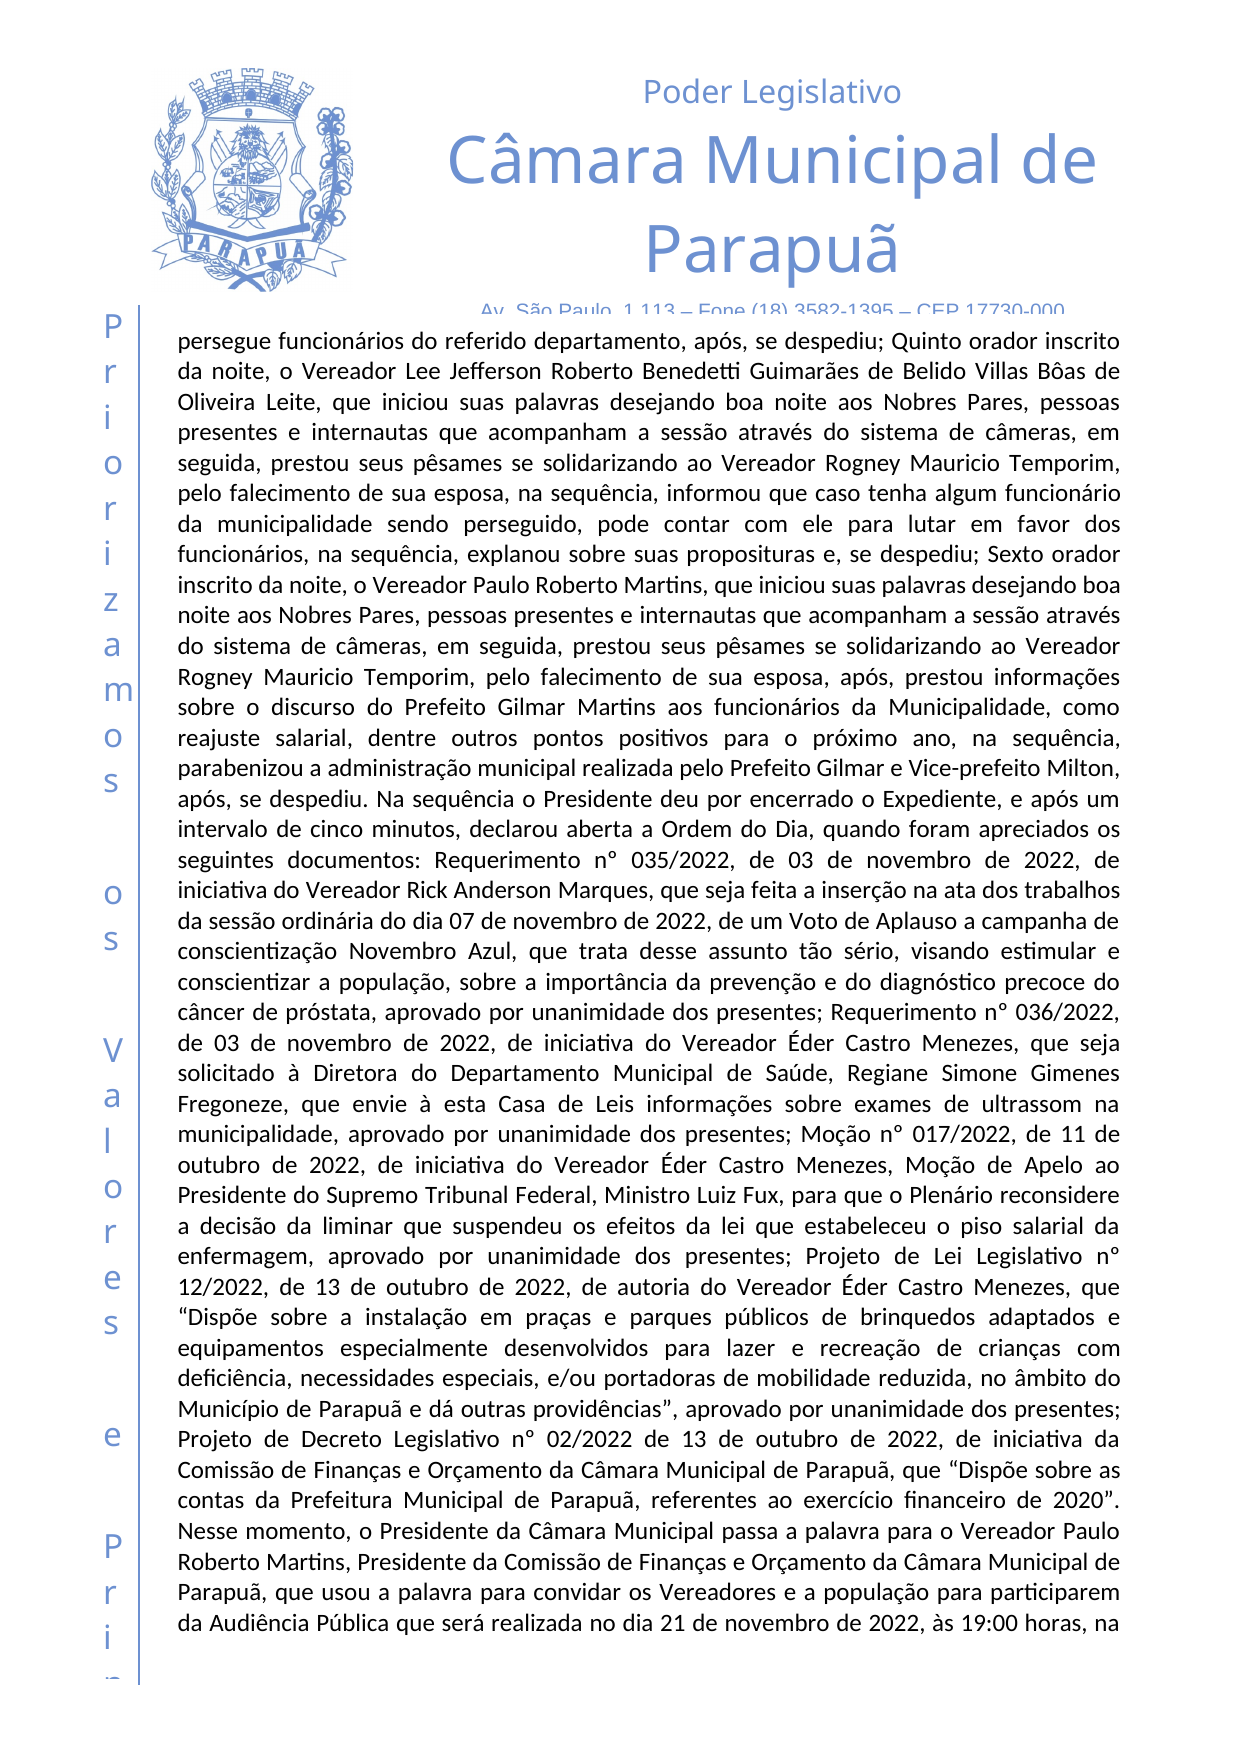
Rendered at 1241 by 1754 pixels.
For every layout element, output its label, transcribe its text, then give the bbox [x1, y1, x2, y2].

picture [151, 68, 354, 292]
text persegue funcionários do referido departamento, após, se despediu; Quinto orador inscrito da noite, o Vereador Lee Jefferson Roberto Benedetti Guimarães de Belido Villas Bôas de Oliveira Leite, que iniciou suas palavras desejando boa noite aos Nobres Pares, pessoas presentes e internautas que acompanham a sessão através do sistema de câmeras, em seguida, prestou seus pêsames se solidarizando ao Vereador Rogney Mauricio Temporim, pelo falecimento de sua esposa, na sequência, informou que caso tenha algum funcionário da municipalidade sendo perseguido, pode contar com ele para lutar em favor dos funcionários, na sequência, explanou sobre suas proposituras e, se despediu; Sexto orador inscrito da noite, o Vereador Paulo Roberto Martins, que iniciou suas palavras desejando boa noite aos Nobres Pares, pessoas presentes e internautas que acompanham a sessão através do sistema de câmeras, em seguida, prestou seus pêsames se solidarizando ao Vereador Rogney Mauricio Temporim, pelo falecimento de sua esposa, após, prestou informações sobre o discurso do Prefeito Gilmar Martins aos funcionários da Municipalidade, como reajuste salarial, dentre outros pontos positivos para o próximo ano, na sequência, parabenizou a administração municipal realizada pelo Prefeito Gilmar e Vice-prefeito Milton, após, se despediu. Na sequência o Presidente deu por encerrado o Expediente, e após um intervalo de cinco minutos, declarou aberta a Ordem do Dia, quando foram apreciados os seguintes documentos: Requerimento nº 035/2022, de 03 de novembro de 2022, de iniciativa do Vereador Rick Anderson Marques, que seja feita a inserção na ata dos trabalhos da sessão ordinária do dia 07 de novembro de 2022, de um Voto de Aplauso a campanha de conscientização Novembro Azul, que trata desse assunto tão sério, visando estimular e conscientizar a população, sobre a importância da prevenção e do diagnóstico precoce do câncer de próstata, aprovado por unanimidade dos presentes; Requerimento nº 036/2022, de 03 de novembro de 2022, de iniciativa do Vereador Éder Castro Menezes, que seja solicitado à Diretora do Departamento Municipal de Saúde, Regiane Simone Gimenes Fregoneze, que envie à esta Casa de Leis informações sobre exames de ultrassom na municipalidade, aprovado por unanimidade dos presentes; Moção nº 017/2022, de 11 de outubro de 2022, de iniciativa do Vereador Éder Castro Menezes, Moção de Apelo ao Presidente do Supremo Tribunal Federal, Ministro Luiz Fux, para que o Plenário reconsidere a decisão da liminar que suspendeu os efeitos da lei que estabeleceu o piso salarial da enfermagem, aprovado por unanimidade dos presentes; Projeto de Lei Legislativo nº 12/2022, de 13 de outubro de 2022, de autoria do Vereador Éder Castro Menezes, que “Dispõe sobre a instalação em praças e parques públicos de brinquedos adaptados e equipamentos especialmente desenvolvidos para lazer e recreação de crianças com deficiência, necessidades especiais, e/ou portadoras de mobilidade reduzida, no âmbito do Município de Parapuã e dá outras providências”, aprovado por unanimidade dos presentes; Projeto de Decreto Legislativo nº 02/2022 de 13 de outubro de 2022, de iniciativa da Comissão de Finanças e Orçamento da Câmara Municipal de Parapuã, que “Dispõe sobre as contas da Prefeitura Municipal de Parapuã, referentes ao exercício financeiro de 2020”. Nesse momento, o Presidente da Câmara Municipal passa a palavra para o Vereador Paulo Roberto Martins, Presidente da Comissão de Finanças e Orçamento da Câmara Municipal de Parapuã, que usou a palavra para convidar os Vereadores e a população para participarem da Audiência Pública que será realizada no dia 21 de novembro de 2022, às 19:00 horas, na [177, 325, 1122, 1637]
